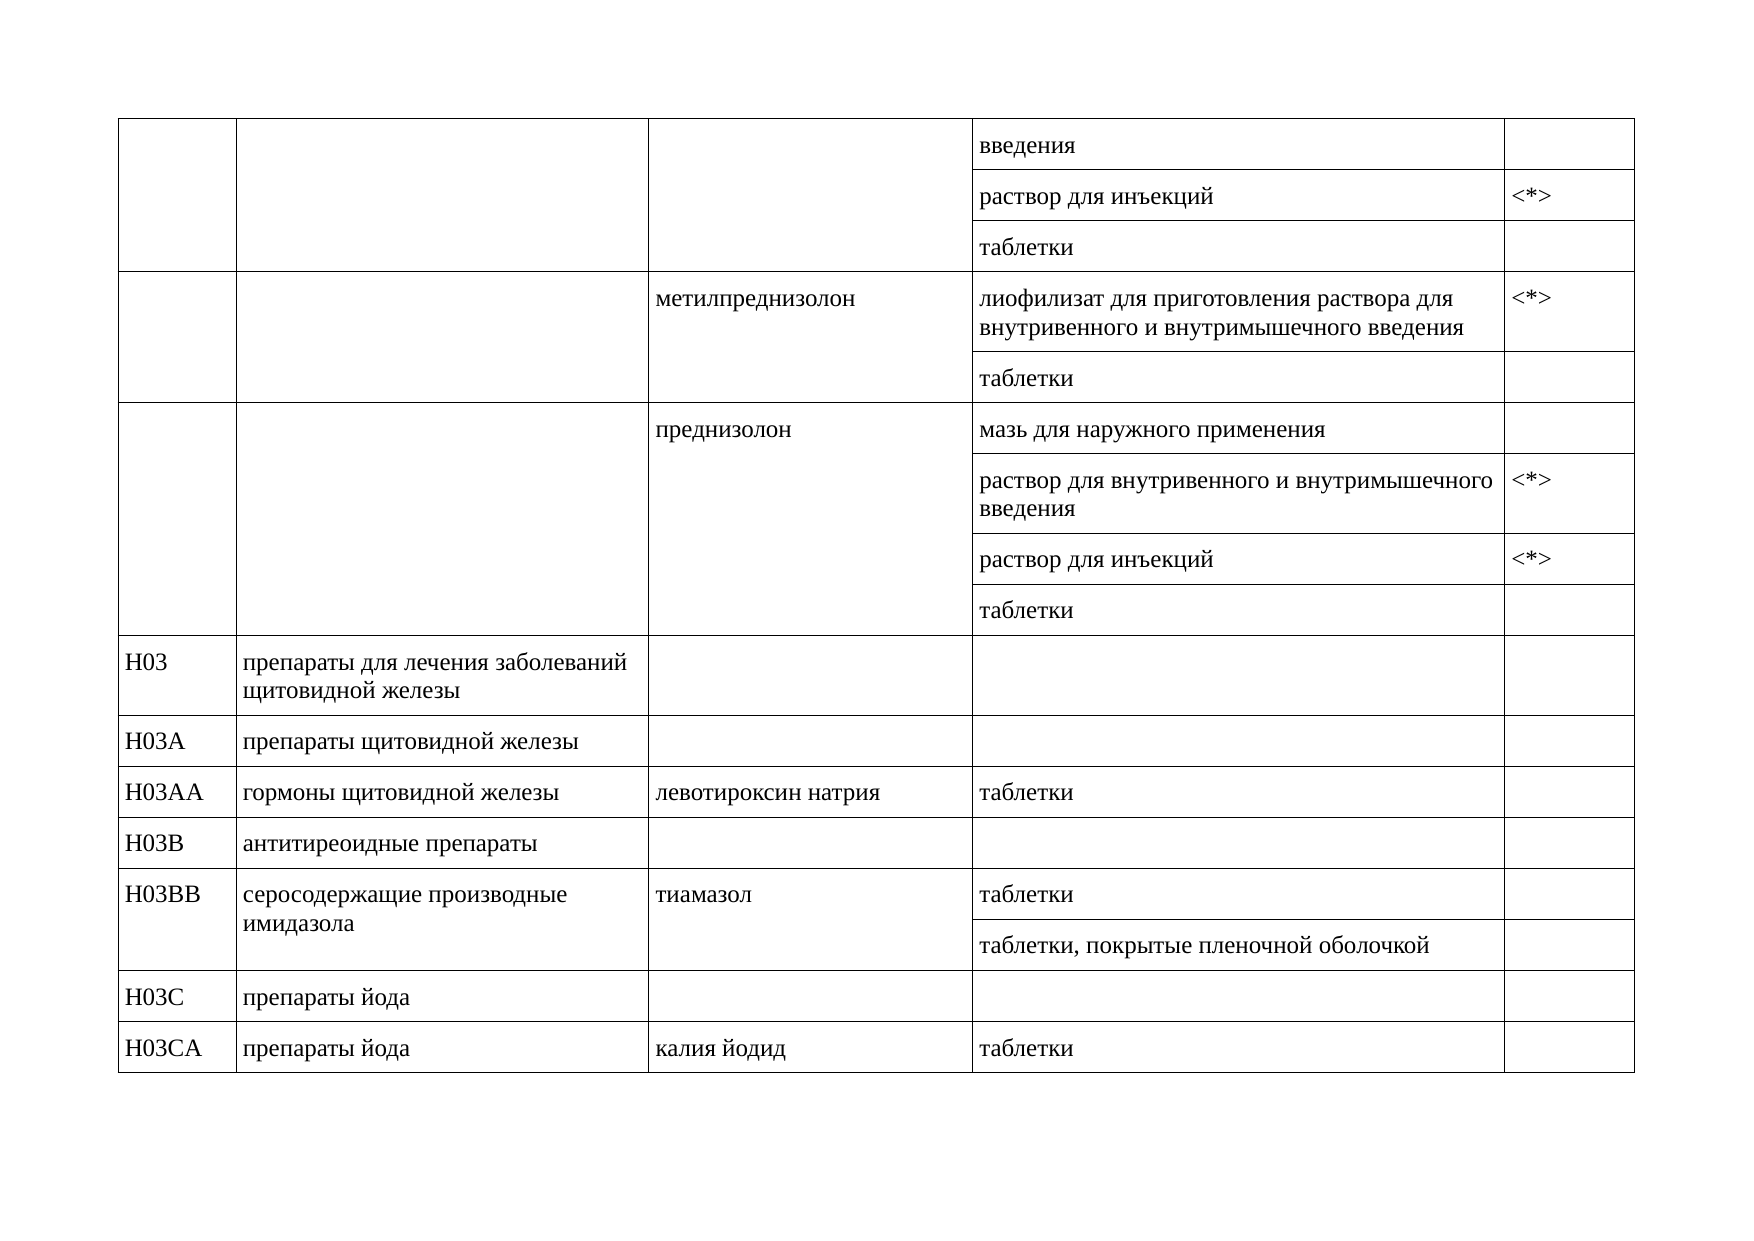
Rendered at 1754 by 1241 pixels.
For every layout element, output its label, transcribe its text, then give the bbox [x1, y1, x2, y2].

table_cell [1505, 1022, 1634, 1072]
table_cell [1505, 636, 1634, 715]
table_cell [973, 636, 1504, 715]
table_cell таблетки [973, 221, 1504, 271]
table_cell введения [973, 119, 1504, 169]
table_cell таблетки [973, 585, 1504, 635]
table_cell таблетки [973, 352, 1504, 402]
table_cell [1505, 716, 1634, 766]
table_cell антитиреоидные препараты [237, 818, 648, 868]
table_cell таблетки, покрытые пленочной оболочкой [973, 920, 1504, 970]
table_cell <*> [1505, 534, 1634, 584]
table_cell [237, 403, 648, 635]
table_cell H03B [119, 818, 236, 868]
table_cell [1505, 585, 1634, 635]
table_cell [1505, 869, 1634, 919]
table_cell серосодержащие производные имидазола [237, 869, 648, 970]
table_cell <*> [1505, 272, 1634, 351]
table_cell [649, 971, 972, 1021]
table_cell тиамазол [649, 869, 972, 970]
table_cell гормоны щитовидной железы [237, 767, 648, 817]
table_cell [119, 272, 236, 402]
table_cell [973, 716, 1504, 766]
table_cell <*> [1505, 170, 1634, 220]
table_cell [1505, 221, 1634, 271]
table_cell [237, 272, 648, 402]
table_cell [649, 818, 972, 868]
table_cell таблетки [973, 1022, 1504, 1072]
table_cell [1505, 403, 1634, 453]
table_cell раствор для инъекций [973, 534, 1504, 584]
table_cell преднизолон [649, 403, 972, 635]
table_cell таблетки [973, 869, 1504, 919]
table_cell [119, 403, 236, 635]
table_cell [973, 818, 1504, 868]
table_cell препараты йода [237, 971, 648, 1021]
table_cell [649, 636, 972, 715]
table_cell таблетки [973, 767, 1504, 817]
table_cell [649, 119, 972, 271]
table_cell [1505, 767, 1634, 817]
table_cell [1505, 119, 1634, 169]
table_cell [973, 971, 1504, 1021]
table_cell левотироксин натрия [649, 767, 972, 817]
table_cell H03C [119, 971, 236, 1021]
table_cell [1505, 971, 1634, 1021]
table_cell препараты для лечения заболеваний щитовидной железы [237, 636, 648, 715]
table_cell [1505, 352, 1634, 402]
table_cell [1505, 818, 1634, 868]
table_cell <*> [1505, 454, 1634, 533]
table_cell раствор для инъекций [973, 170, 1504, 220]
table_cell H03BB [119, 869, 236, 970]
table_cell H03AA [119, 767, 236, 817]
table_cell лиофилизат для приготовления раствора для внутривенного и внутримышечного введения [973, 272, 1504, 351]
table_cell [119, 119, 236, 271]
table_cell раствор для внутривенного и внутримышечного введения [973, 454, 1504, 533]
table_cell H03A [119, 716, 236, 766]
table_cell [1505, 920, 1634, 970]
table_cell [237, 119, 648, 271]
table_cell метилпреднизолон [649, 272, 972, 402]
table_cell H03CA [119, 1022, 236, 1072]
table_cell мазь для наружного применения [973, 403, 1504, 453]
table_cell калия йодид [649, 1022, 972, 1072]
table_cell препараты щитовидной железы [237, 716, 648, 766]
table_cell [649, 716, 972, 766]
table_cell H03 [119, 636, 236, 715]
table_cell препараты йода [237, 1022, 648, 1072]
